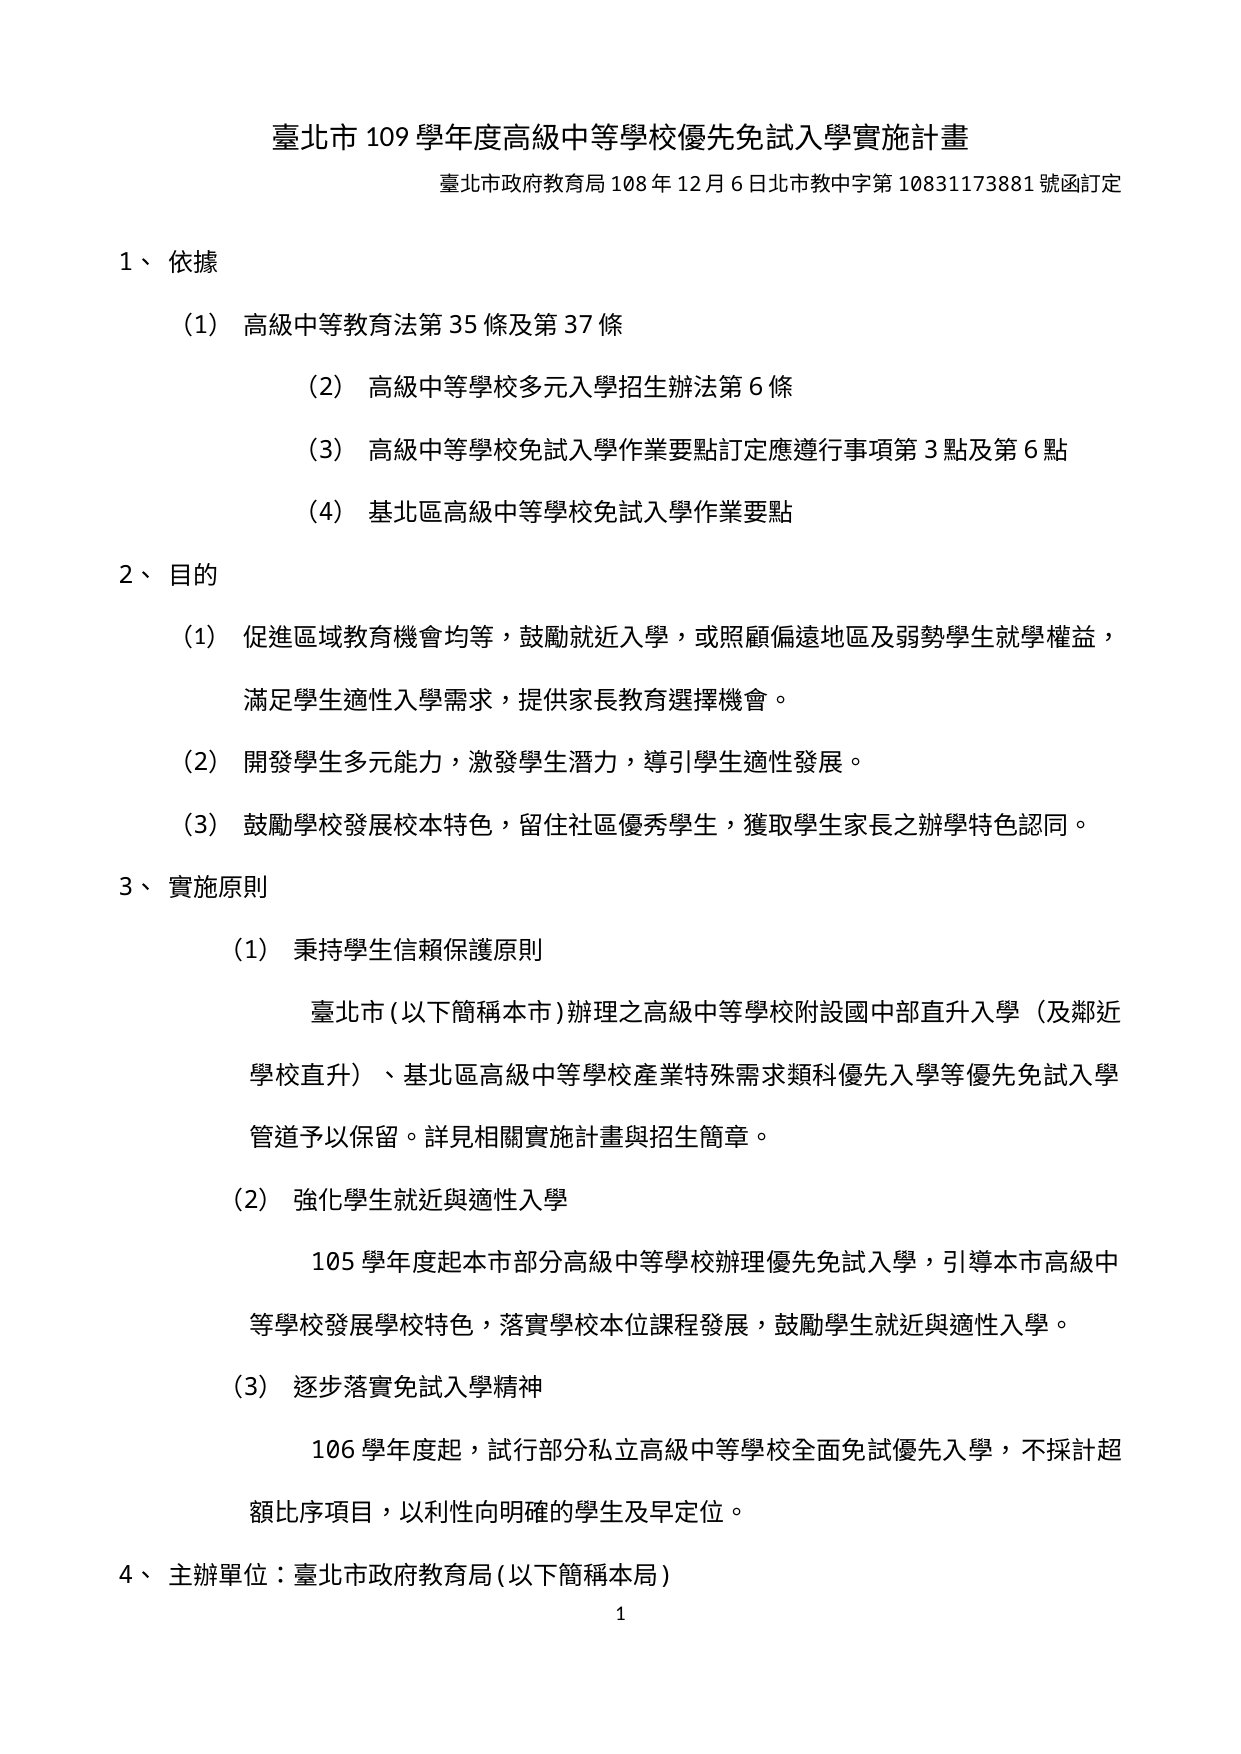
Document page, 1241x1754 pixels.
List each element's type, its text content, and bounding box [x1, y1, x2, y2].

list 目的 [118, 532, 1122, 594]
list 開發學生多元能力，激發學生潛力，導引學生適性發展。 [168, 719, 1122, 782]
list 主辦單位：臺北市政府教育局(以下簡稱本局) [118, 1532, 1122, 1594]
text 臺北市109學年度高級中等學校優先免試入學實施計畫 [118, 94, 1122, 157]
list 逐步落實免試入學精神 [218, 1344, 1122, 1407]
list 強化學生就近與適性入學 [218, 1157, 1122, 1219]
list 高級中等學校多元入學招生辦法第6條 [293, 344, 1122, 407]
list 實施原則 [118, 844, 1122, 907]
list 依據 [118, 219, 1122, 282]
text 106學年度起，試行部分私立高級中等學校全面免試優先入學，不採計超額比序項目，以利性向明確的學生及早定位。 [249, 1407, 1122, 1532]
text 臺北市政府教育局108年12月6日北市教中字第10831173881號函訂定 [118, 157, 1122, 200]
list 高級中等教育法第35條及第37條 [168, 282, 1122, 344]
list 促進區域教育機會均等，鼓勵就近入學，或照顧偏遠地區及弱勢學生就學權益，滿足學生適性入學需求，提供家長教育選擇機會。 [168, 594, 1122, 719]
text 105學年度起本市部分高級中等學校辦理優先免試入學，引導本市高級中等學校發展學校特色，落實學校本位課程發展，鼓勵學生就近與適性入學。 [249, 1219, 1122, 1344]
list 秉持學生信賴保護原則 [218, 907, 1122, 969]
list 高級中等學校免試入學作業要點訂定應遵行事項第3點及第6點 [293, 407, 1122, 469]
text 臺北市(以下簡稱本市)辦理之高級中等學校附設國中部直升入學（及鄰近學校直升）、基北區高級中等學校產業特殊需求類科優先入學等優先免試入學管道予以保留。詳見相關實施計畫與招生簡章。 [249, 969, 1122, 1157]
list 基北區高級中等學校免試入學作業要點 [293, 469, 1122, 532]
list 鼓勵學校發展校本特色，留住社區優秀學生，獲取學生家長之辦學特色認同。 [168, 782, 1122, 844]
